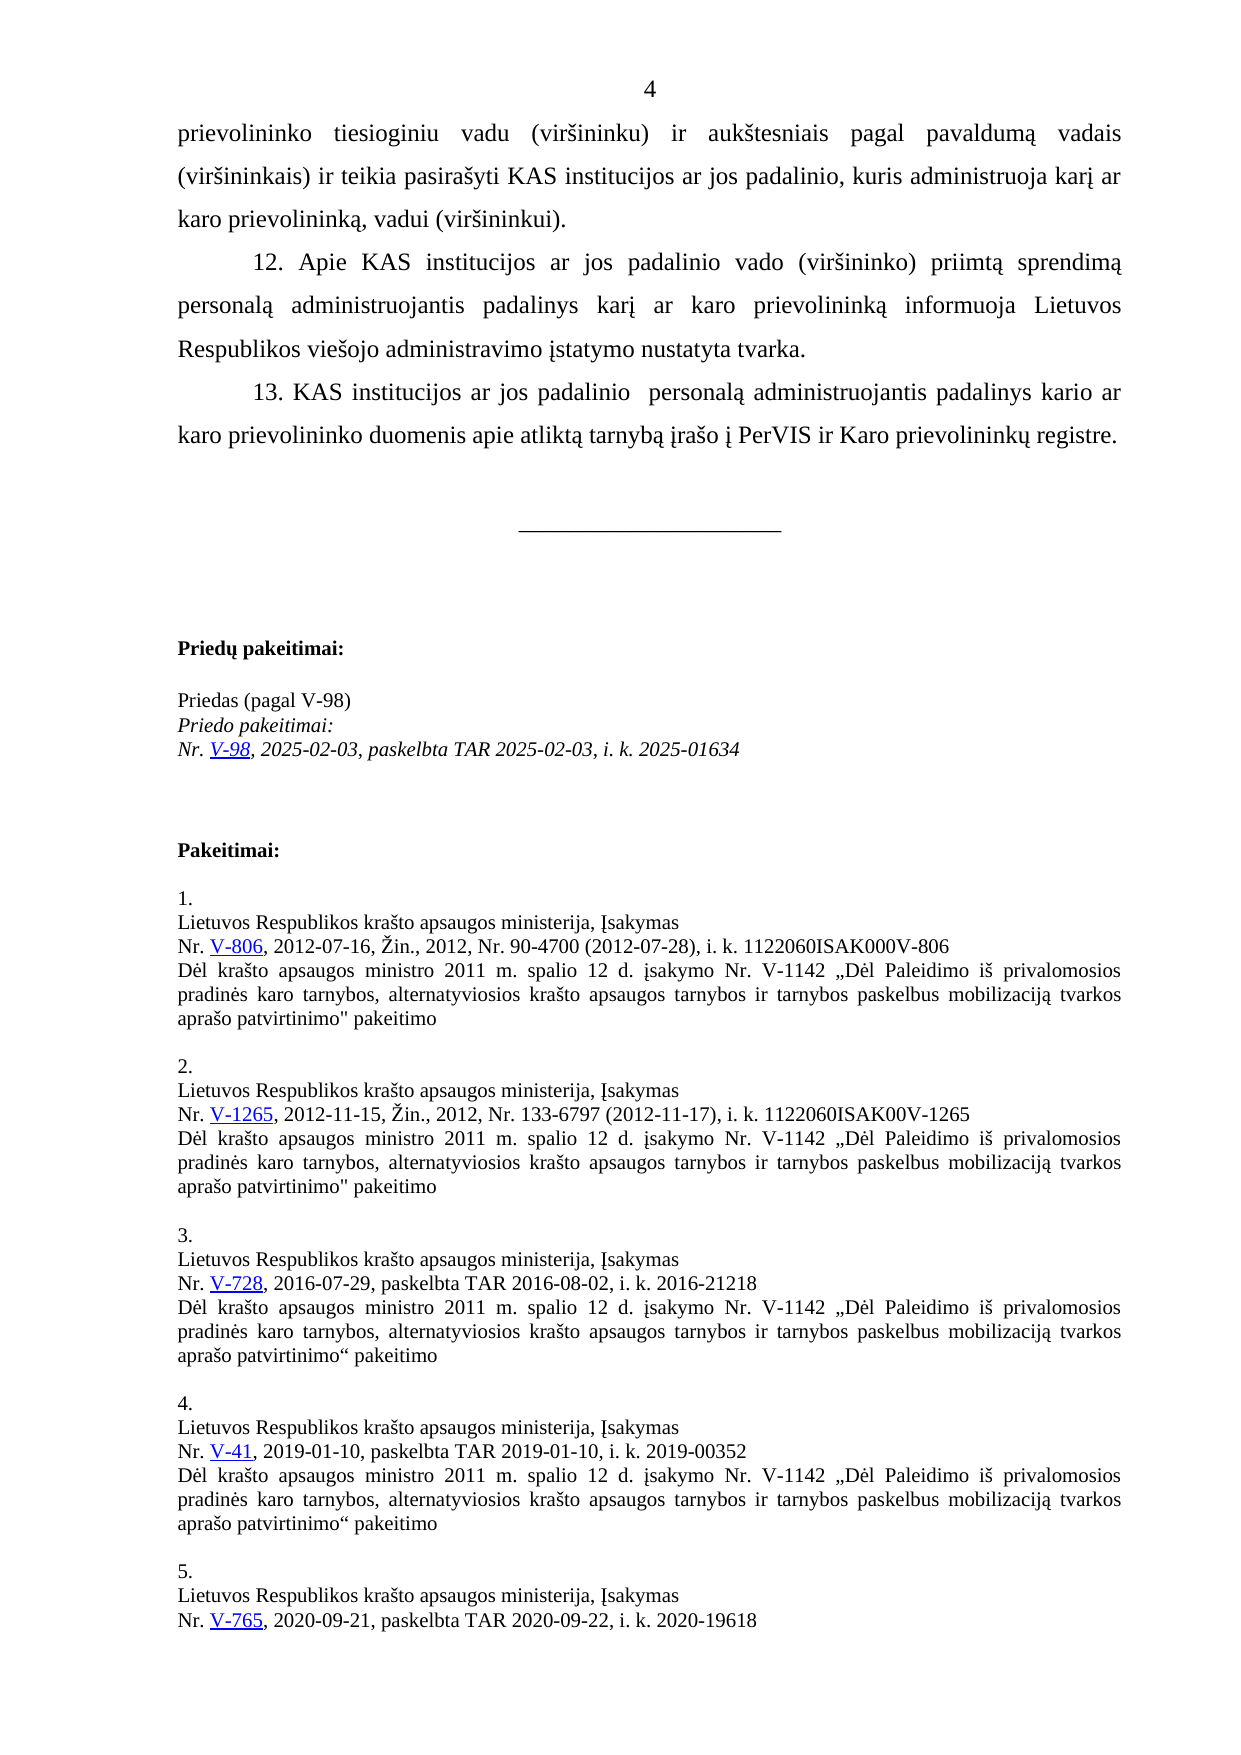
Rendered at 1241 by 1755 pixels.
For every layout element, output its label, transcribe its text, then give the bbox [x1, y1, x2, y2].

text prievolininko tiesioginiu vadu (viršininku) ir aukštesniais pagal pavaldumą vadais (viršininkais) ir teikia pasirašyti KAS institucijos ar jos padalinio, kuris administruoja karį ar karo prievolininką, vadui (viršininkui). [177, 118, 1122, 233]
text Nr. V-728, 2016-07-29, paskelbta TAR 2016-08-02, i. k. 2016-21218 [177, 1271, 1122, 1295]
text Dėl krašto apsaugos ministro 2011 m. spalio 12 d. įsakymo Nr. V-1142 „Dėl Paleidimo iš privalomosios pradinės karo tarnybos, alternatyviosios krašto apsaugos tarnybos ir tarnybos paskelbus mobilizaciją tvarkos aprašo patvirtinimo" pakeitimo [177, 958, 1122, 1030]
text 2. [177, 1054, 1122, 1078]
text Nr. V-806, 2012-07-16, Žin., 2012, Nr. 90-4700 (2012-07-28), i. k. 1122060ISAK000V-806 [177, 934, 1122, 958]
text Lietuvos Respublikos krašto apsaugos ministerija, Įsakymas [177, 1247, 1122, 1271]
text Priedas (pagal V-98) [177, 688, 1122, 712]
text 4. [177, 1391, 1122, 1415]
text Priedo pakeitimai: [177, 712, 1122, 737]
text Nr. V-1265, 2012-11-15, Žin., 2012, Nr. 133-6797 (2012-11-17), i. k. 1122060ISAK00V-1265 [177, 1102, 1122, 1126]
text Dėl krašto apsaugos ministro 2011 m. spalio 12 d. įsakymo Nr. V-1142 „Dėl Paleidimo iš privalomosios pradinės karo tarnybos, alternatyviosios krašto apsaugos tarnybos ir tarnybos paskelbus mobilizaciją tvarkos aprašo patvirtinimo“ pakeitimo [177, 1463, 1122, 1535]
text Nr. V-98, 2025-02-03, paskelbta TAR 2025-02-03, i. k. 2025-01634 [177, 737, 1122, 761]
text Lietuvos Respublikos krašto apsaugos ministerija, Įsakymas [177, 1078, 1122, 1102]
text Lietuvos Respublikos krašto apsaugos ministerija, Įsakymas [177, 1583, 1122, 1607]
text Pakeitimai: [177, 837, 1122, 862]
text 13. KAS institucijos ar jos padalinio personalą administruojantis padalinys kario ar karo prievolininko duomenis apie atliktą tarnybą įrašo į PerVIS ir Karo prievolininkų registre. [177, 377, 1122, 449]
text Priedų pakeitimai: [177, 636, 1122, 660]
text 12. Apie KAS institucijos ar jos padalinio vado (viršininko) priimtą sprendimą personalą administruojantis padalinys karį ar karo prievolininką informuoja Lietuvos Respublikos viešojo administravimo įstatymo nustatyta tvarka. [177, 247, 1122, 362]
text 1. [177, 886, 1122, 910]
text _____________________ [177, 506, 1122, 535]
text Lietuvos Respublikos krašto apsaugos ministerija, Įsakymas [177, 910, 1122, 934]
text 3. [177, 1222, 1122, 1247]
text Dėl krašto apsaugos ministro 2011 m. spalio 12 d. įsakymo Nr. V-1142 „Dėl Paleidimo iš privalomosios pradinės karo tarnybos, alternatyviosios krašto apsaugos tarnybos ir tarnybos paskelbus mobilizaciją tvarkos aprašo patvirtinimo" pakeitimo [177, 1126, 1122, 1198]
text Nr. V-765, 2020-09-21, paskelbta TAR 2020-09-22, i. k. 2020-19618 [177, 1607, 1122, 1632]
text Dėl krašto apsaugos ministro 2011 m. spalio 12 d. įsakymo Nr. V-1142 „Dėl Paleidimo iš privalomosios pradinės karo tarnybos, alternatyviosios krašto apsaugos tarnybos ir tarnybos paskelbus mobilizaciją tvarkos aprašo patvirtinimo“ pakeitimo [177, 1295, 1122, 1367]
text 5. [177, 1559, 1122, 1583]
text Lietuvos Respublikos krašto apsaugos ministerija, Įsakymas [177, 1415, 1122, 1439]
text Nr. V-41, 2019-01-10, paskelbta TAR 2019-01-10, i. k. 2019-00352 [177, 1439, 1122, 1463]
